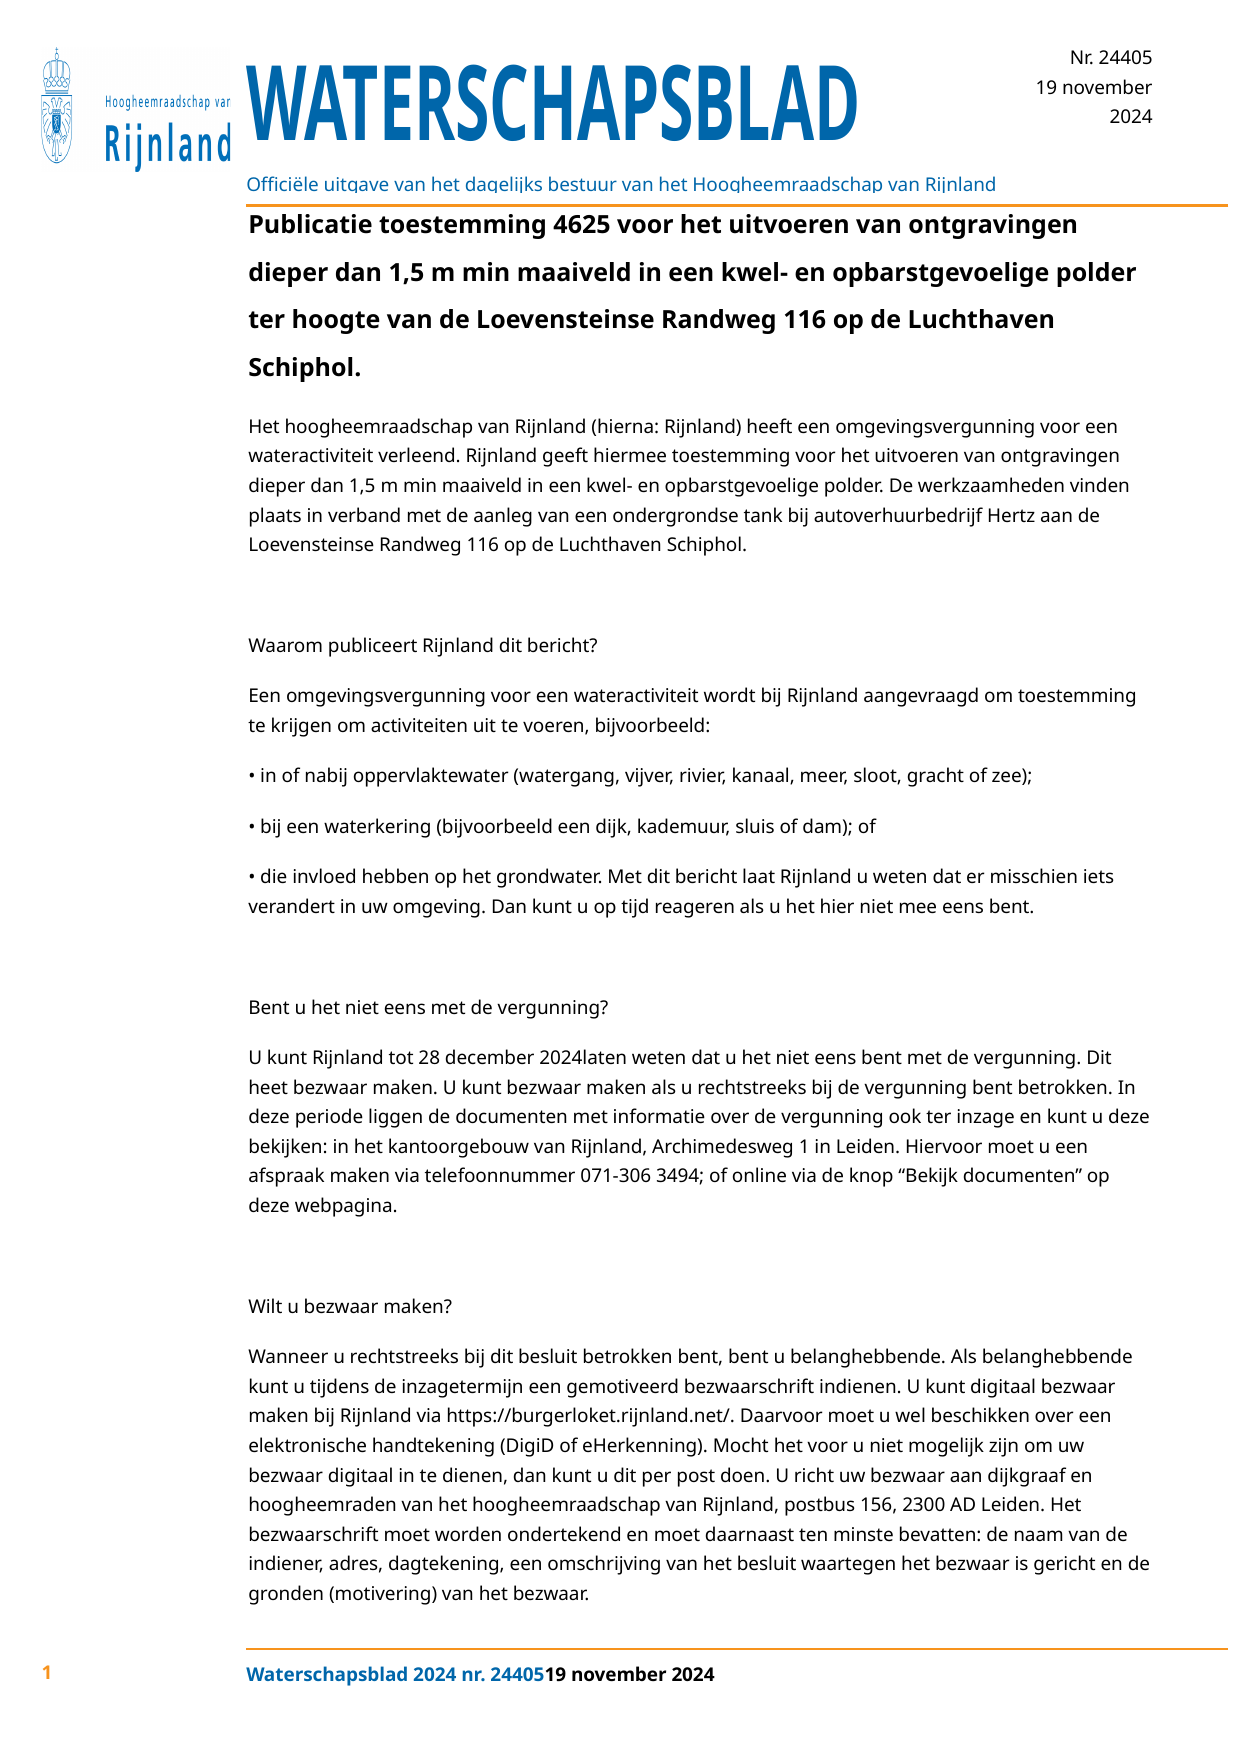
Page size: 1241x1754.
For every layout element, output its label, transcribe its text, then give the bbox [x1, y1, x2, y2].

picture [41, 47, 231, 172]
text • die invloed hebben op het grondwater. Met dit bericht laat Rijnland u weten dat er misschien iets verandert in uw omgeving. Dan kunt u op tijd reageren als u het hier niet mee eens bent. [248, 863, 1152, 919]
text Een omgevingsvergunning voor een wateractiviteit wordt bij Rijnland aangevraagd om toestemming te krijgen om activiteiten uit te voeren, bijvoorbeeld: [248, 683, 1152, 738]
text U kunt Rijnland tot 28 december 2024laten weten dat u het niet eens bent met de vergunning. Dit heet bezwaar maken. U kunt bezwaar maken als u rechtstreeks bij de vergunning bent betrokken. In deze periode liggen de documenten met informatie over de vergunning ook ter inzage en kunt u deze bekijken: in het kantoorgebouw van Rijnland, Archimedesweg 1 in Leiden. Hiervoor moet u een afspraak maken via telefoonnummer 071-306 3494; of online via de knop “Bekijk documenten” op deze webpagina. [248, 1044, 1152, 1218]
text Bent u het niet eens met de vergunning? [248, 994, 1152, 1020]
text Publicatie toestemming 4625 voor het uitvoeren van ontgravingen dieper dan 1,5 m min maaiveld in een kwel- en opbarstgevoelige polder ter hoogte van de Loevensteinse Randweg 116 op de Luchthaven Schiphol. [248, 207, 1152, 384]
text Waarom publiceert Rijnland dit bericht? [248, 632, 1152, 658]
text • bij een waterkering (bijvoorbeeld een dijk, kademuur, sluis of dam); of [248, 813, 1152, 839]
text Het hoogheemraadschap van Rijnland (hierna: Rijnland) heeft een omgevingsvergunning voor een wateractiviteit verleend. Rijnland geeft hiermee toestemming voor het uitvoeren van ontgravingen dieper dan 1,5 m min maaiveld in een kwel- en opbarstgevoelige polder. De werkzaamheden vinden plaats in verband met de aanleg van een ondergrondse tank bij autoverhuurbedrijf Hertz aan de Loevensteinse Randweg 116 op de Luchthaven Schiphol. [248, 413, 1152, 557]
text • in of nabij oppervlaktewater (watergang, vijver, rivier, kanaal, meer, sloot, gracht of zee); [248, 763, 1152, 788]
text Wanneer u rechtstreeks bij dit besluit betrokken bent, bent u belanghebbende. Als belanghebbende kunt u tijdens de inzagetermijn een gemotiveerd bezwaarschrift indienen. U kunt digitaal bezwaar maken bij Rijnland via https://burgerloket.rijnland.net/. Daarvoor moet u wel beschikken over een elektronische handtekening (DigiD of eHerkenning). Mocht het voor u niet mogelijk zijn om uw bezwaar digitaal in te dienen, dan kunt u dit per post doen. U richt uw bezwaar aan dijkgraaf en hoogheemraden van het hoogheemraadschap van Rijnland, postbus 156, 2300 AD Leiden. Het bezwaarschrift moet worden ondertekend en moet daarnaast ten minste bevatten: de naam van de indiener, adres, dagtekening, een omschrijving van het besluit waartegen het bezwaar is gericht en de gronden (motivering) van het bezwaar. [248, 1343, 1152, 1606]
text Wilt u bezwaar maken? [248, 1293, 1152, 1319]
